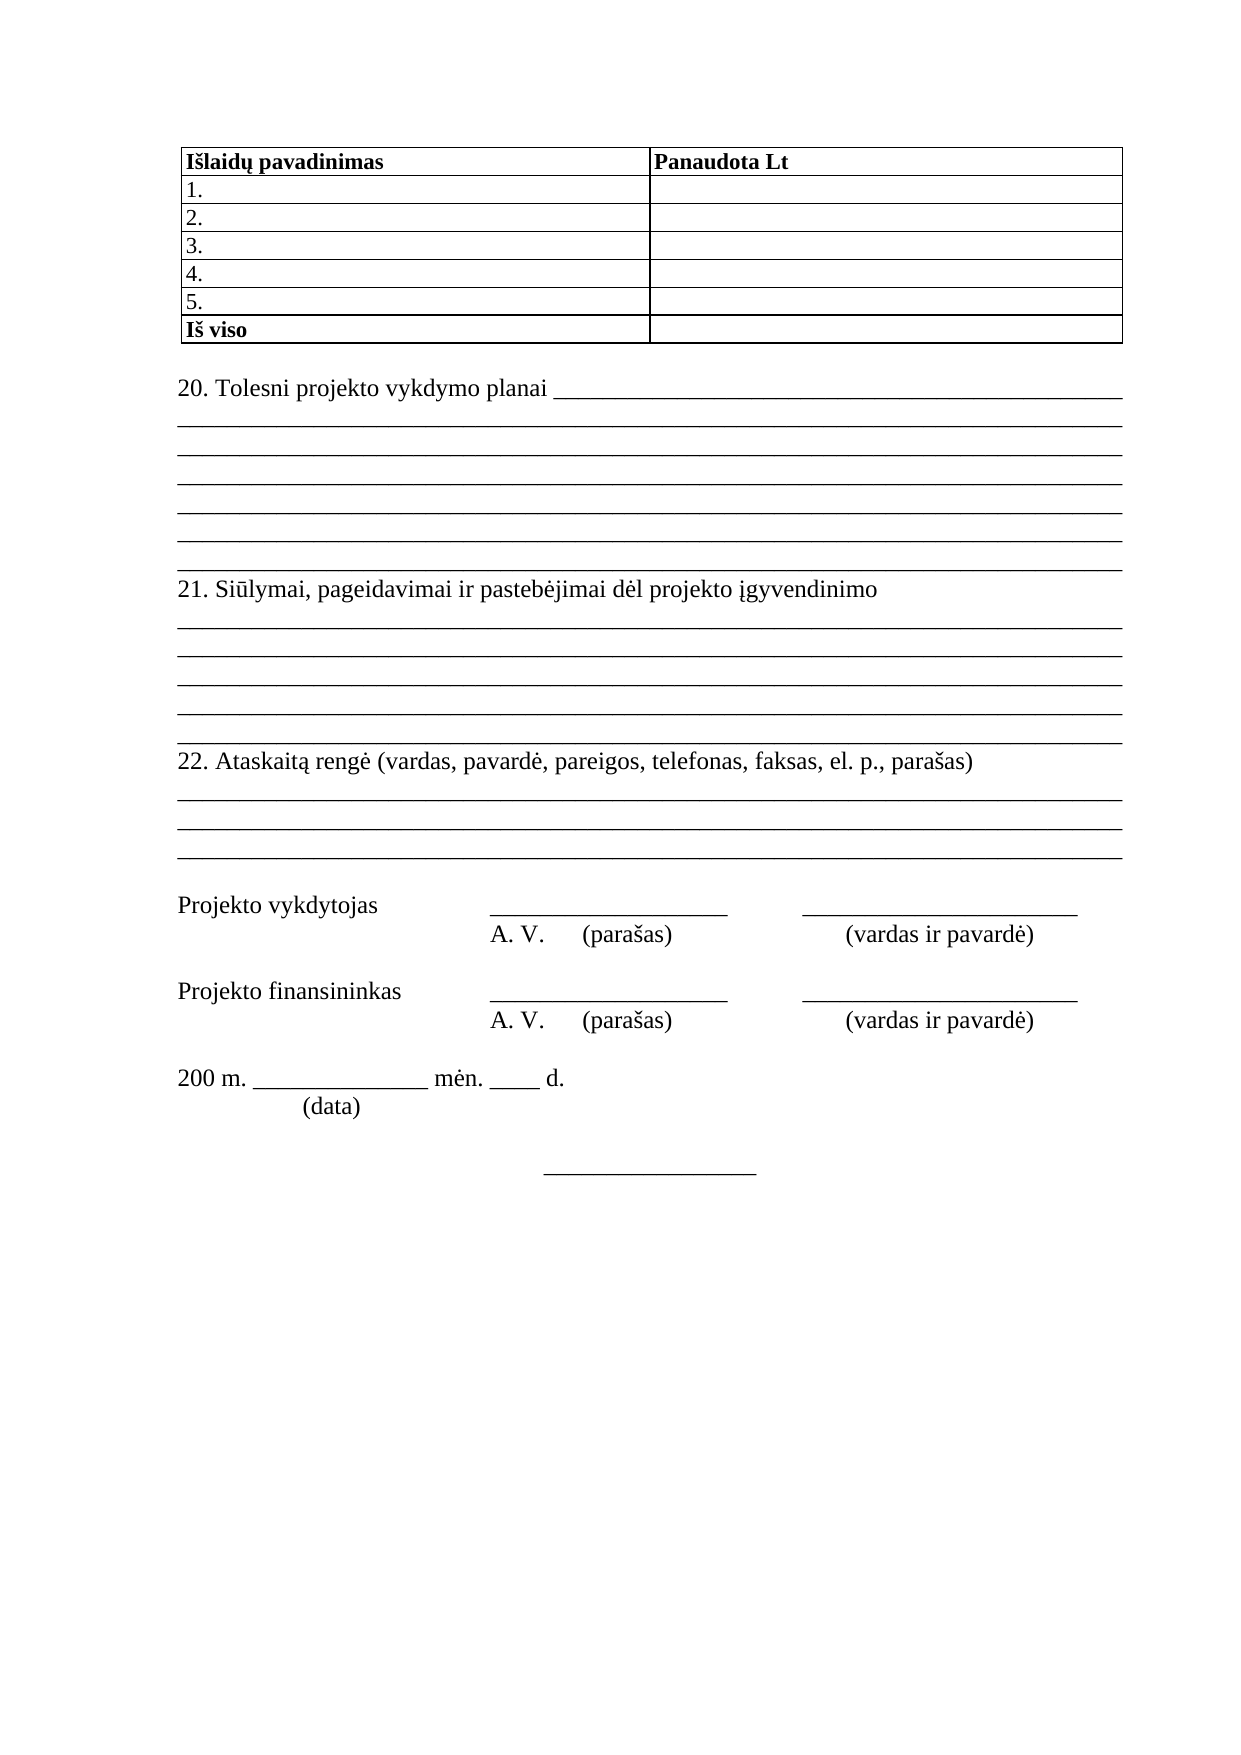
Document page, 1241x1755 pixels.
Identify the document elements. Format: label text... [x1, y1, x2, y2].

text Projekto vykdytojas ___________________ ______________________ [177, 890, 1122, 919]
text _ [177, 545, 1122, 570]
text _________________ [177, 1149, 1122, 1178]
table_cell [1118, 260, 1122, 286]
table_cell [1118, 204, 1122, 231]
text _ [177, 660, 1122, 685]
text Projekto finansininkas ___________________ ______________________ [177, 976, 1122, 1005]
text 21. Siūlymai, pageidavimai ir pastebėjimai dėl projekto įgyvendinimo [177, 574, 1122, 603]
text 200 m. ______________ mėn. ____ d. [177, 1063, 1122, 1091]
text 20. Tolesni projekto vykdymo planai [177, 373, 1122, 401]
table_cell [1118, 232, 1122, 258]
text _ [177, 804, 1122, 829]
table_cell 2. [182, 204, 186, 231]
table_cell 3. [182, 232, 186, 258]
text _ [177, 430, 1122, 455]
text (data) [302, 1091, 1122, 1120]
text _ [177, 718, 1122, 743]
text 22. Ataskaitą rengė (vardas, pavardė, pareigos, telefonas, faksas, el. p., parašas) [177, 746, 1122, 775]
text _ [177, 516, 1122, 541]
text _ [177, 488, 1122, 513]
text _ [177, 631, 1122, 656]
table_cell 1. [182, 176, 186, 203]
table_cell [1118, 176, 1122, 203]
text _ [177, 775, 1122, 800]
text _ [177, 833, 1122, 858]
text A. V. (parašas) (vardas ir pavardė) [490, 919, 1122, 948]
text _ [177, 401, 1122, 426]
table_cell 4. [182, 260, 186, 286]
table_cell [1118, 288, 1122, 314]
text A. V. (parašas) (vardas ir pavardė) [490, 1005, 1122, 1034]
text _ [177, 603, 1122, 628]
text _ [177, 689, 1122, 714]
table_cell 5. [182, 288, 186, 314]
table_cell [1118, 316, 1122, 342]
text _ [177, 459, 1122, 484]
